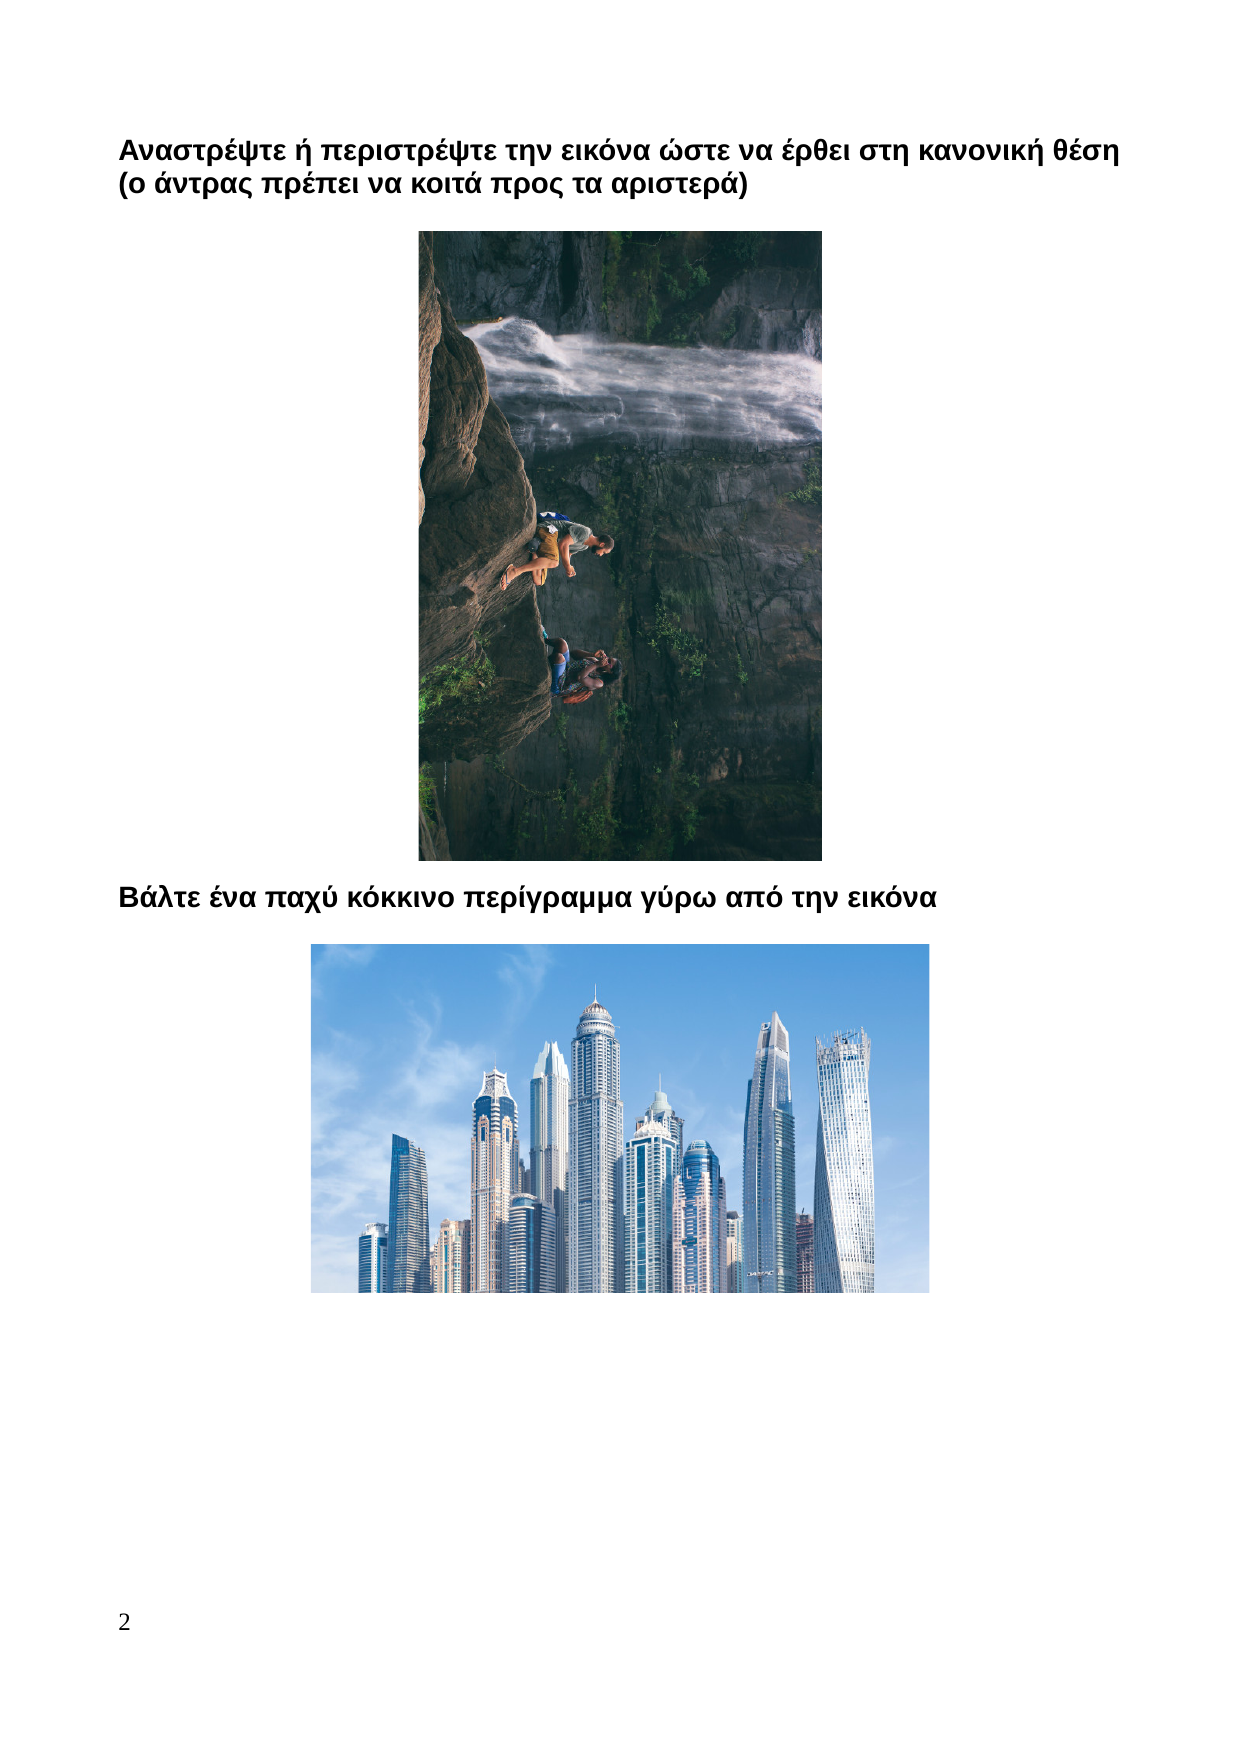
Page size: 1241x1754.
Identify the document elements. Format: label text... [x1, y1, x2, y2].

picture [310, 944, 930, 1293]
subtitle Αναστρέψτε ή περιστρέψτε την εικόνα ώστε να έρθει στη κανονική θέση (ο άντρας πρέπει να κοιτά προς τα αριστερά) [118, 133, 1122, 200]
picture [418, 231, 822, 861]
subtitle Βάλτε ένα παχύ κόκκινο περίγραμμα γύρω από την εικόνα [118, 227, 1122, 913]
